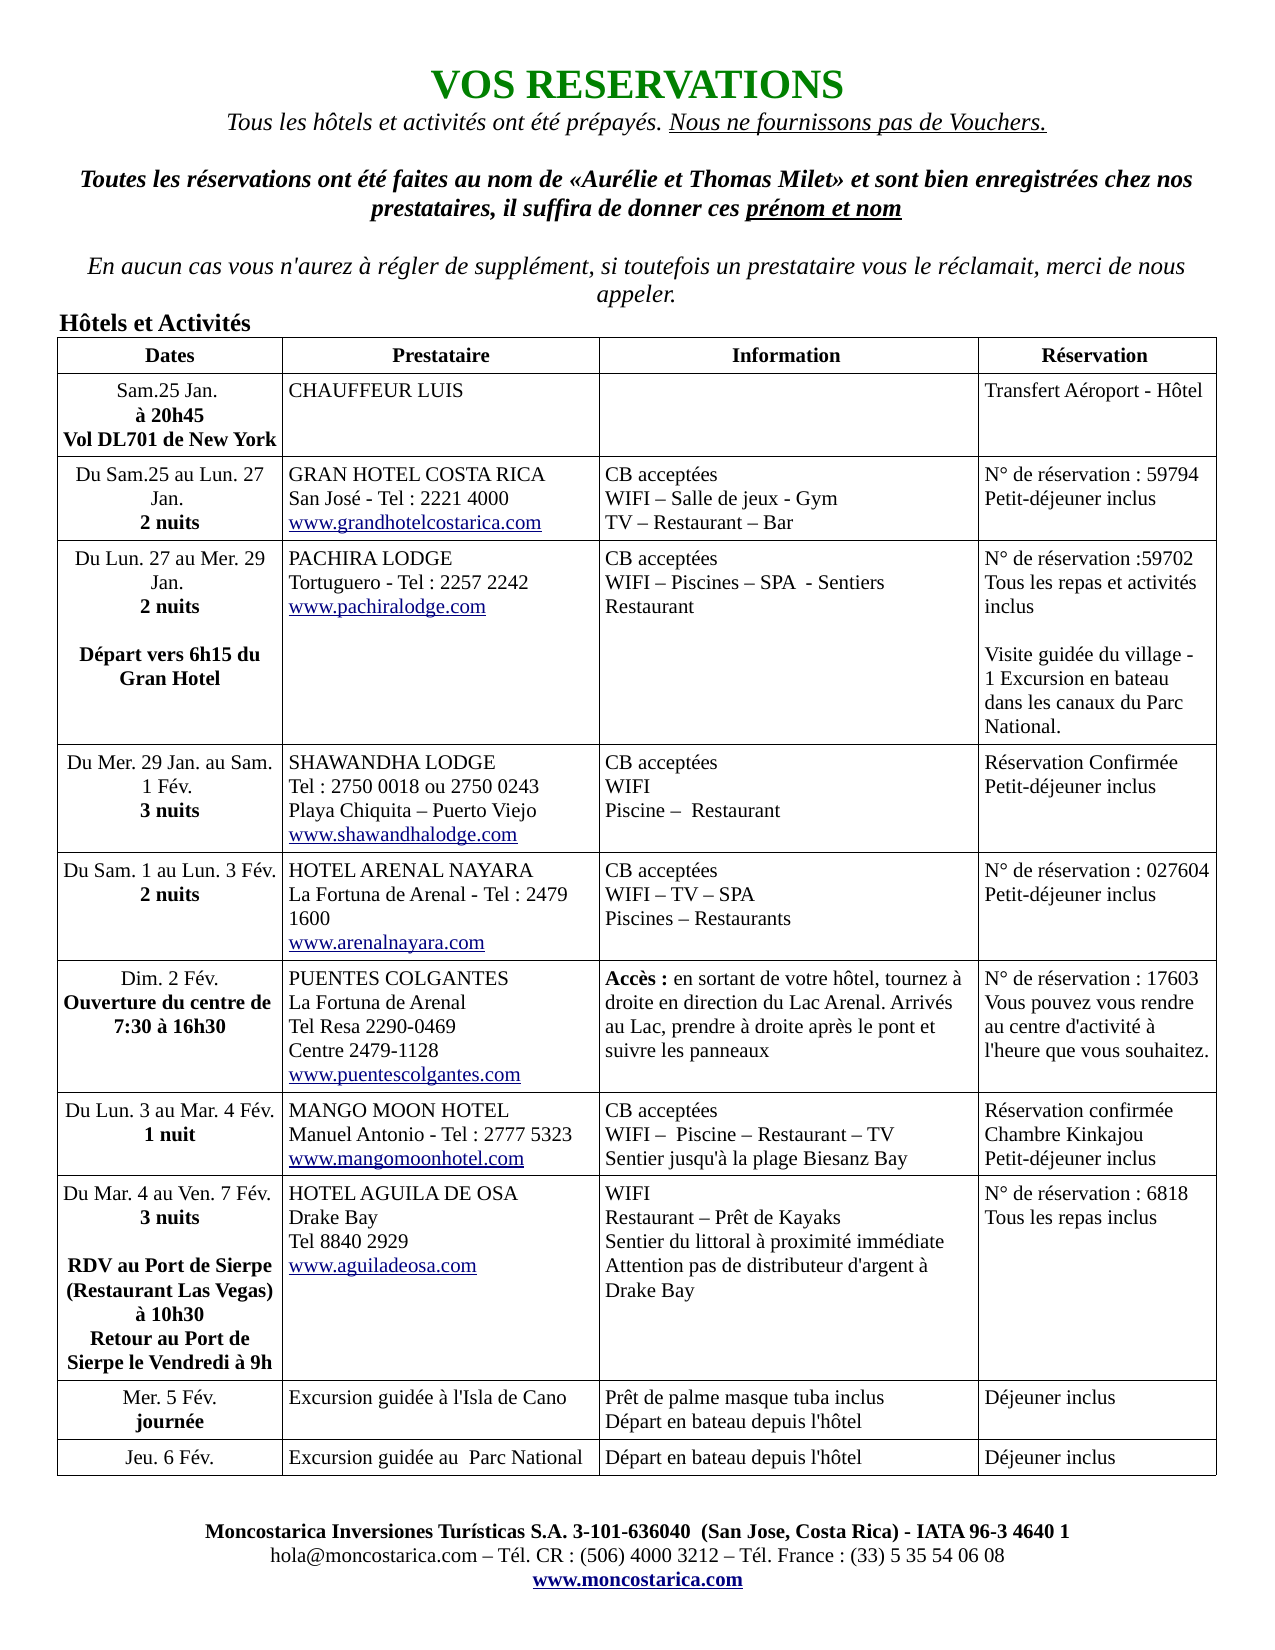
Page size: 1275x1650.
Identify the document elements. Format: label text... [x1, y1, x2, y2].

table_cell Du Sam. 1 au Lun. 3 Fév. 2 nuits [58, 853, 282, 960]
table_cell MANGO MOON HOTEL Manuel Antonio - Tel : 2777 5323 www.mangomoonhotel.com [283, 1093, 599, 1175]
table_cell N° de réservation : 17603 Vous pouvez vous rendre au centre d'activité à l'heure que vous souhaitez. [979, 961, 1216, 1092]
table_cell Mer. 5 Fév. journée [58, 1381, 282, 1439]
table_cell Déjeuner inclus [979, 1440, 1216, 1475]
table_cell Excursion guidée à l'Isla de Cano [283, 1381, 599, 1439]
table_cell Réservation Confirmée Petit-déjeuner inclus [979, 745, 1216, 852]
table_cell CB acceptées WIFI – TV – SPA Piscines – Restaurants [600, 853, 978, 960]
text VOS RESERVATIONS [59, 59, 1216, 107]
table_header Réservation [979, 338, 1216, 373]
table_cell Du Lun. 3 au Mar. 4 Fév. 1 nuit [58, 1093, 282, 1175]
text Toutes les réservations ont été faites au nom de «Aurélie et Thomas Milet» et sont bien enregistrées chez nos prestataires, il suffira de donner ces prénom et nom [59, 164, 1216, 222]
table_cell HOTEL ARENAL NAYARA La Fortuna de Arenal - Tel : 2479 1600 www.arenalnayara.com [283, 853, 599, 960]
table_cell CB acceptées WIFI – Piscines – SPA - Sentiers Restaurant [600, 541, 978, 744]
table_cell Du Mar. 4 au Ven. 7 Fév. 3 nuits RDV au Port de Sierpe (Restaurant Las Vegas) à 10h30 Retour au Port de Sierpe le Vendredi à 9h [58, 1176, 282, 1379]
table_cell N° de réservation :59702 Tous les repas et activités inclus Visite guidée du village - 1 Excursion en bateau dans les canaux du Parc National. [979, 541, 1216, 744]
table_cell Jeu. 6 Fév. [58, 1440, 282, 1475]
table_cell Du Mer. 29 Jan. au Sam. 1 Fév. 3 nuits [58, 745, 282, 852]
table_header Dates [58, 338, 282, 373]
table_cell GRAN HOTEL COSTA RICA San José - Tel : 2221 4000 www.grandhotelcostarica.com [283, 457, 599, 540]
table_cell Prêt de palme masque tuba inclus Départ en bateau depuis l'hôtel [600, 1381, 978, 1439]
table_cell Réservation confirmée Chambre Kinkajou Petit-déjeuner inclus [979, 1093, 1216, 1175]
table_cell HOTEL AGUILA DE OSA Drake Bay Tel 8840 2929 www.aguiladeosa.com [283, 1176, 599, 1379]
table_cell PUENTES COLGANTES La Fortuna de Arenal Tel Resa 2290-0469 Centre 2479-1128 www.puentescolgantes.com [283, 961, 599, 1092]
table_cell Du Lun. 27 au Mer. 29 Jan. 2 nuits Départ vers 6h15 du Gran Hotel [58, 541, 282, 744]
table_cell Transfert Aéroport - Hôtel [979, 374, 1216, 456]
table_cell CHAUFFEUR LUIS [283, 374, 599, 456]
table_cell N° de réservation : 6818 Tous les repas inclus [979, 1176, 1216, 1379]
table_header Prestataire [283, 338, 599, 373]
table_cell Du Sam.25 au Lun. 27 Jan. 2 nuits [58, 457, 282, 540]
table_cell Excursion guidée au Parc National [283, 1440, 599, 1475]
table_cell [600, 374, 978, 456]
table_cell CB acceptées WIFI Piscine – Restaurant [600, 745, 978, 852]
table_header Information [600, 338, 978, 373]
table_cell Dim. 2 Fév. Ouverture du centre de 7:30 à 16h30 [58, 961, 282, 1092]
table_cell CB acceptées WIFI – Piscine – Restaurant – TV Sentier jusqu'à la plage Biesanz Bay [600, 1093, 978, 1175]
table_cell Départ en bateau depuis l'hôtel [600, 1440, 978, 1475]
table_cell N° de réservation : 027604 Petit-déjeuner inclus [979, 853, 1216, 960]
table_cell SHAWANDHA LODGE Tel : 2750 0018 ou 2750 0243 Playa Chiquita – Puerto Viejo www.shawandhalodge.com [283, 745, 599, 852]
table_cell N° de réservation : 59794 Petit-déjeuner inclus [979, 457, 1216, 540]
table_cell Sam.25 Jan. à 20h45 Vol DL701 de New York [58, 374, 282, 456]
text Tous les hôtels et activités ont été prépayés. Nous ne fournissons pas de Vouchers. [59, 107, 1216, 136]
table_cell CB acceptées WIFI – Salle de jeux - Gym TV – Restaurant – Bar [600, 457, 978, 540]
text Hôtels et Activités [59, 308, 1216, 337]
table_cell PACHIRA LODGE Tortuguero - Tel : 2257 2242 www.pachiralodge.com [283, 541, 599, 744]
table_cell Déjeuner inclus [979, 1381, 1216, 1439]
text En aucun cas vous n'aurez à régler de supplément, si toutefois un prestataire vous le réclamait, merci de nous appeler. [59, 251, 1216, 308]
table_cell WIFI Restaurant – Prêt de Kayaks Sentier du littoral à proximité immédiate Attention pas de distributeur d'argent à Drake Bay [600, 1176, 978, 1379]
table_cell Accès : en sortant de votre hôtel, tournez à droite en direction du Lac Arenal. Arrivés au Lac, prendre à droite après le pont et suivre les panneaux [600, 961, 978, 1092]
